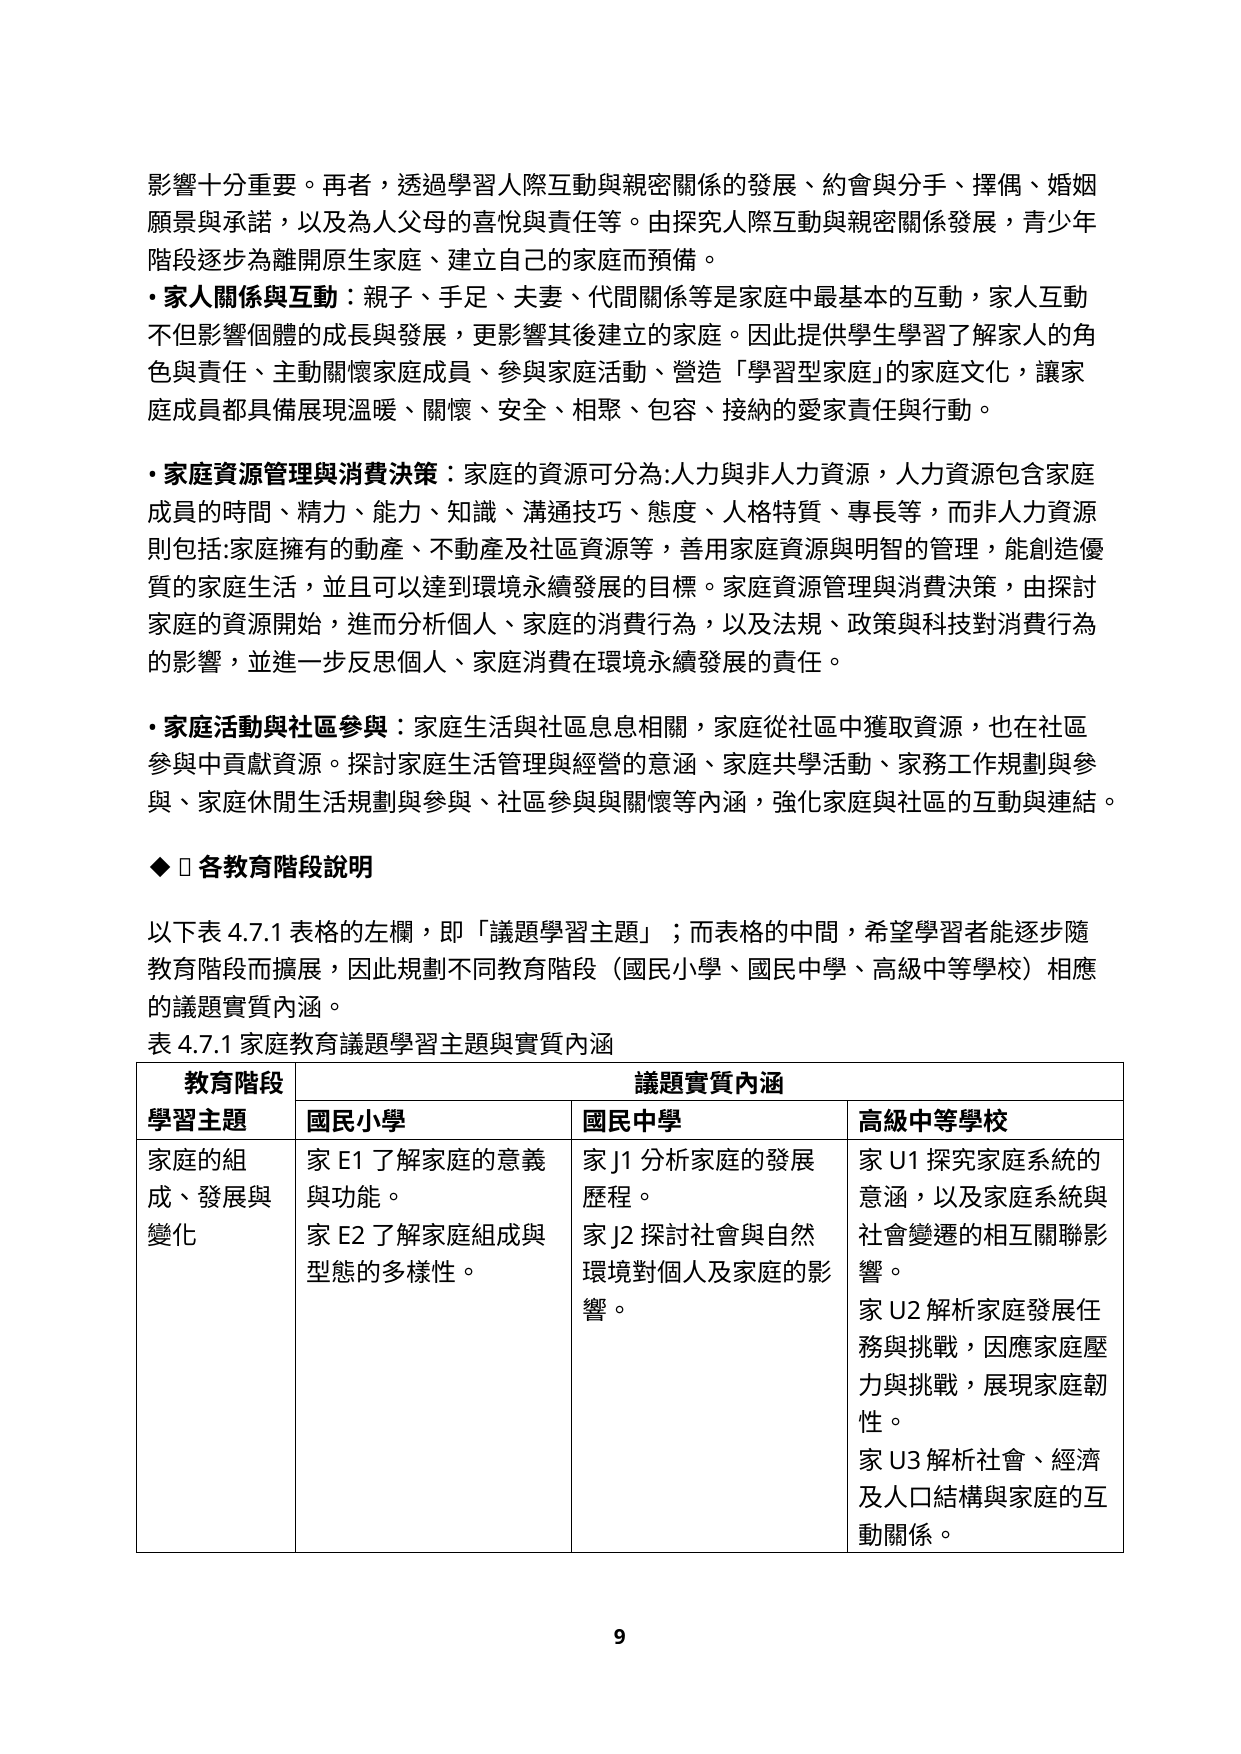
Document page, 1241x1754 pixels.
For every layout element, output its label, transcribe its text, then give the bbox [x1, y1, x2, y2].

text • 家人關係與互動：親子、手足、夫妻、代間關係等是家庭中最基本的互動，家人互動不但影響個體的成長與發展，更影響其後建立的家庭。因此提供學生學習了解家人的角色與責任、主動關懷家庭成員、參與家庭活動、營造「學習型家庭｣的家庭文化，讓家庭成員都具備展現溫暖、關懷、安全、相聚、包容、接納的愛家責任與行動。 [148, 277, 1107, 427]
table_cell 家 E1 了解家庭的意義與功能。 家 E2 了解家庭組成與型態的多樣性。 [296, 1140, 571, 1552]
list  各教育階段說明 [148, 846, 1107, 884]
table_cell 家庭的組成、發展與變化 [137, 1140, 295, 1552]
table_header 議題實質內涵 [296, 1063, 1123, 1100]
text 表4.7.1家庭教育議題學習主題與實質內涵 [148, 1024, 1107, 1062]
text • 家庭資源管理與消費決策：家庭的資源可分為:人力與非人力資源，人力資源包含家庭成員的時間、精力、能力、知識、溝通技巧、態度、人格特質、專長等，而非人力資源則包括:家庭擁有的動產、不動產及社區資源等，善用家庭資源與明智的管理，能創造優質的家庭生活，並且可以達到環境永續發展的目標。家庭資源管理與消費決策，由探討家庭的資源開始，進而分析個人、家庭的消費行為，以及法規、政策與科技對消費行為的影響，並進一步反思個人、家庭消費在環境永續發展的責任。 [148, 454, 1107, 679]
text 影響十分重要。再者，透過學習人際互動與親密關係的發展、約會與分手、擇偶、婚姻願景與承諾，以及為人父母的喜悅與責任等。由探究人際互動與親密關係發展，青少年階段逐步為離開原生家庭、建立自己的家庭而預備。 [148, 164, 1107, 277]
table_cell 國民中學 [572, 1101, 847, 1139]
table_cell 國民小學 [296, 1101, 571, 1139]
table_cell 高級中等學校 [848, 1101, 1123, 1139]
text 以下表4.7.1表格的左欄，即「議題學習主題」；而表格的中間，希望學習者能逐步隨教育階段而擴展，因此規劃不同教育階段（國民小學、國民中學、高級中等學校）相應的議題實質內涵。 [148, 912, 1107, 1024]
text • 家庭活動與社區參與：家庭生活與社區息息相關，家庭從社區中獲取資源，也在社區參與中貢獻資源。探討家庭生活管理與經營的意涵、家庭共學活動、家務工作規劃與參與、家庭休閒生活規劃與參與、社區參與與關懷等內涵，強化家庭與社區的互動與連結。 [148, 707, 1107, 819]
table_cell 家U1探究家庭系統的意涵，以及家庭系統與社會變遷的相互關聯影響。 家U2解析家庭發展任務與挑戰，因應家庭壓力與挑戰，展現家庭韌性。 家U3解析社會、經濟及人口結構與家庭的互動關係。 [848, 1140, 1123, 1552]
table_header 教育階段 學習主題 [137, 1063, 295, 1139]
table_cell 家 J1 分析家庭的發展歷程。 家 J2 探討社會與自然環境對個人及家庭的影響。 [572, 1140, 847, 1552]
